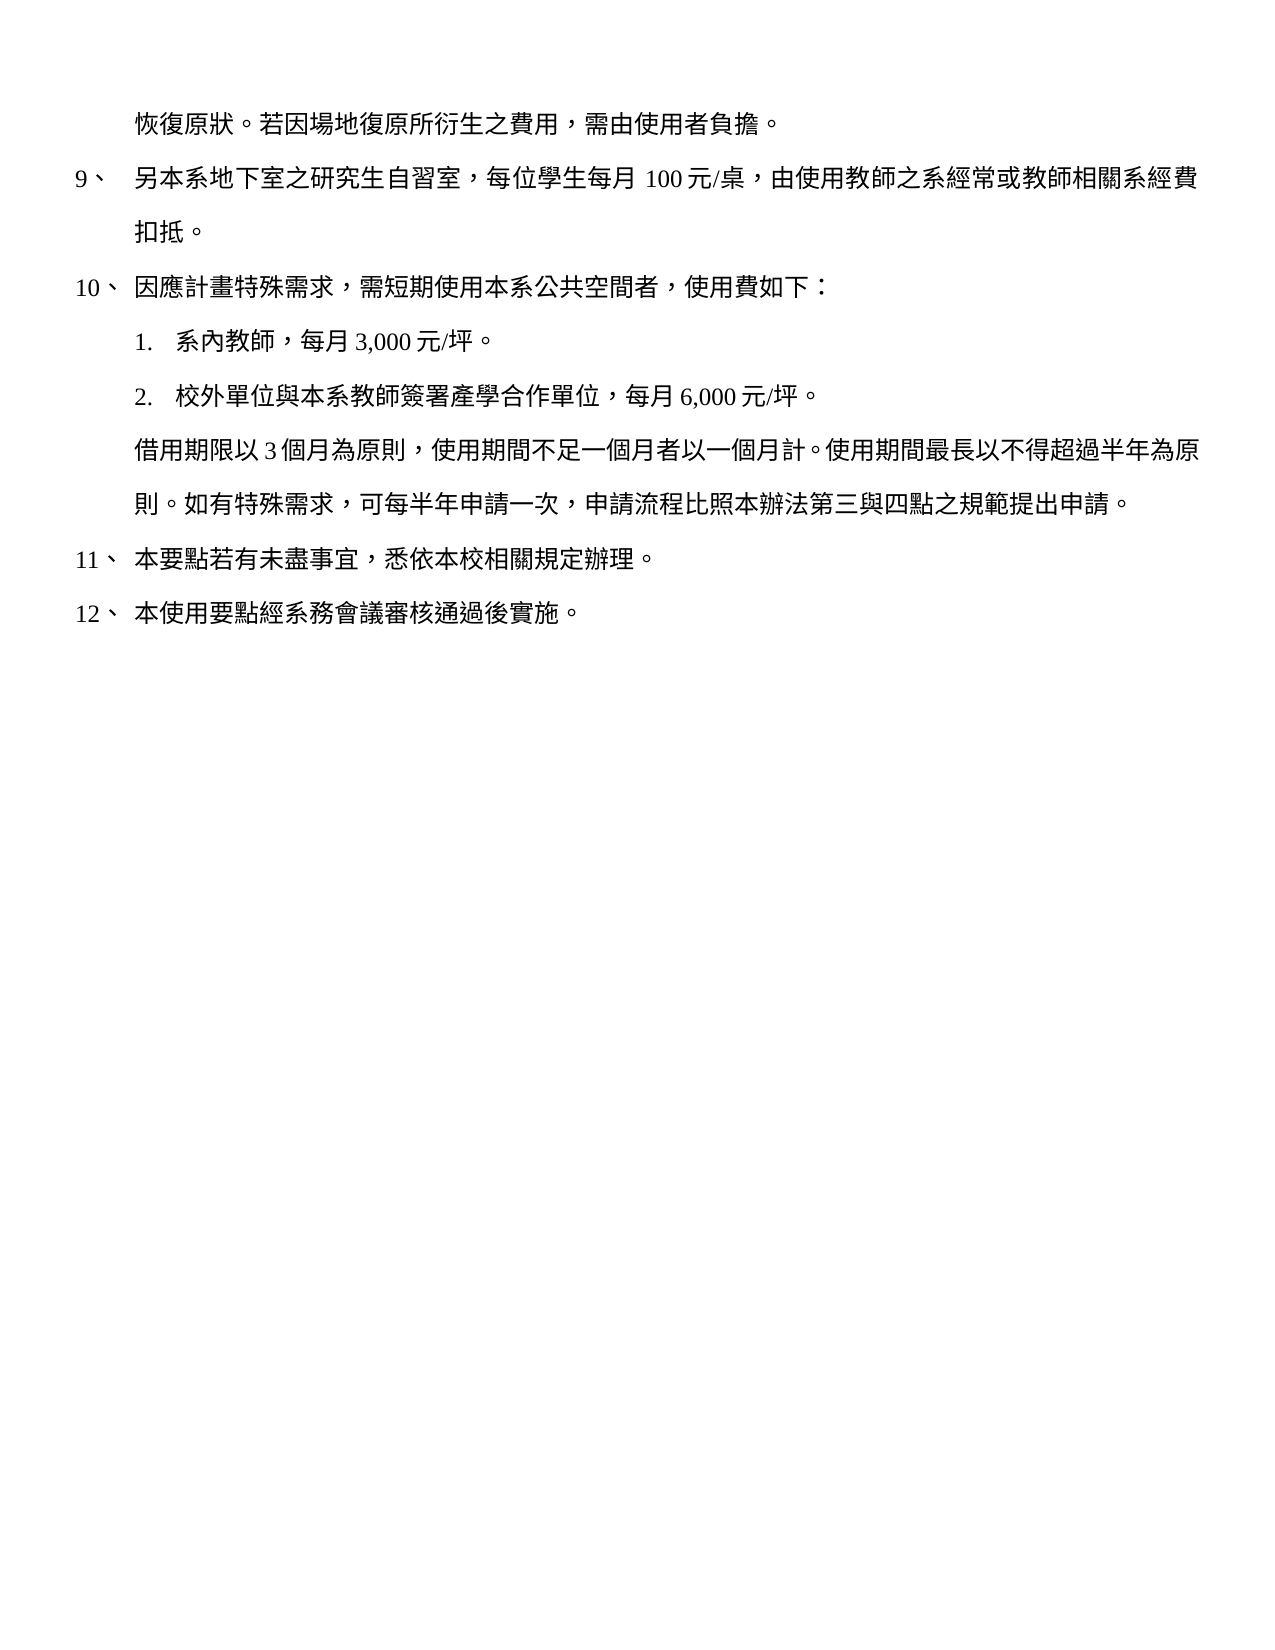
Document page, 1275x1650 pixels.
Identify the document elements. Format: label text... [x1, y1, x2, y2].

list 校外單位與本系教師簽署產學合作單位，每月6,000元/坪。 [134, 376, 1200, 412]
list 因應計畫特殊需求，需短期使用本系公共空間者，使用費如下： [75, 267, 1200, 303]
list 系內教師，每月3,000元/坪。 [134, 322, 1200, 358]
text 恢復原狀。若因場地復原所衍生之費用，需由使用者負擔。 [134, 104, 1200, 140]
list 另本系地下室之研究生自習室，每位學生每月100元/桌，由使用教師之系經常或教師相關系經費扣抵。 [75, 158, 1200, 249]
text 借用期限以3個月為原則，使用期間不足一個月者以一個月計。使用期間最長以不得超過半年為原則。如有特殊需求，可每半年申請一次，申請流程比照本辦法第三與四點之規範提出申請。 [134, 430, 1200, 521]
list 本使用要點經系務會議審核通過後實施。 [75, 593, 1200, 630]
list 本要點若有未盡事宜，悉依本校相關規定辦理。 [75, 539, 1200, 575]
